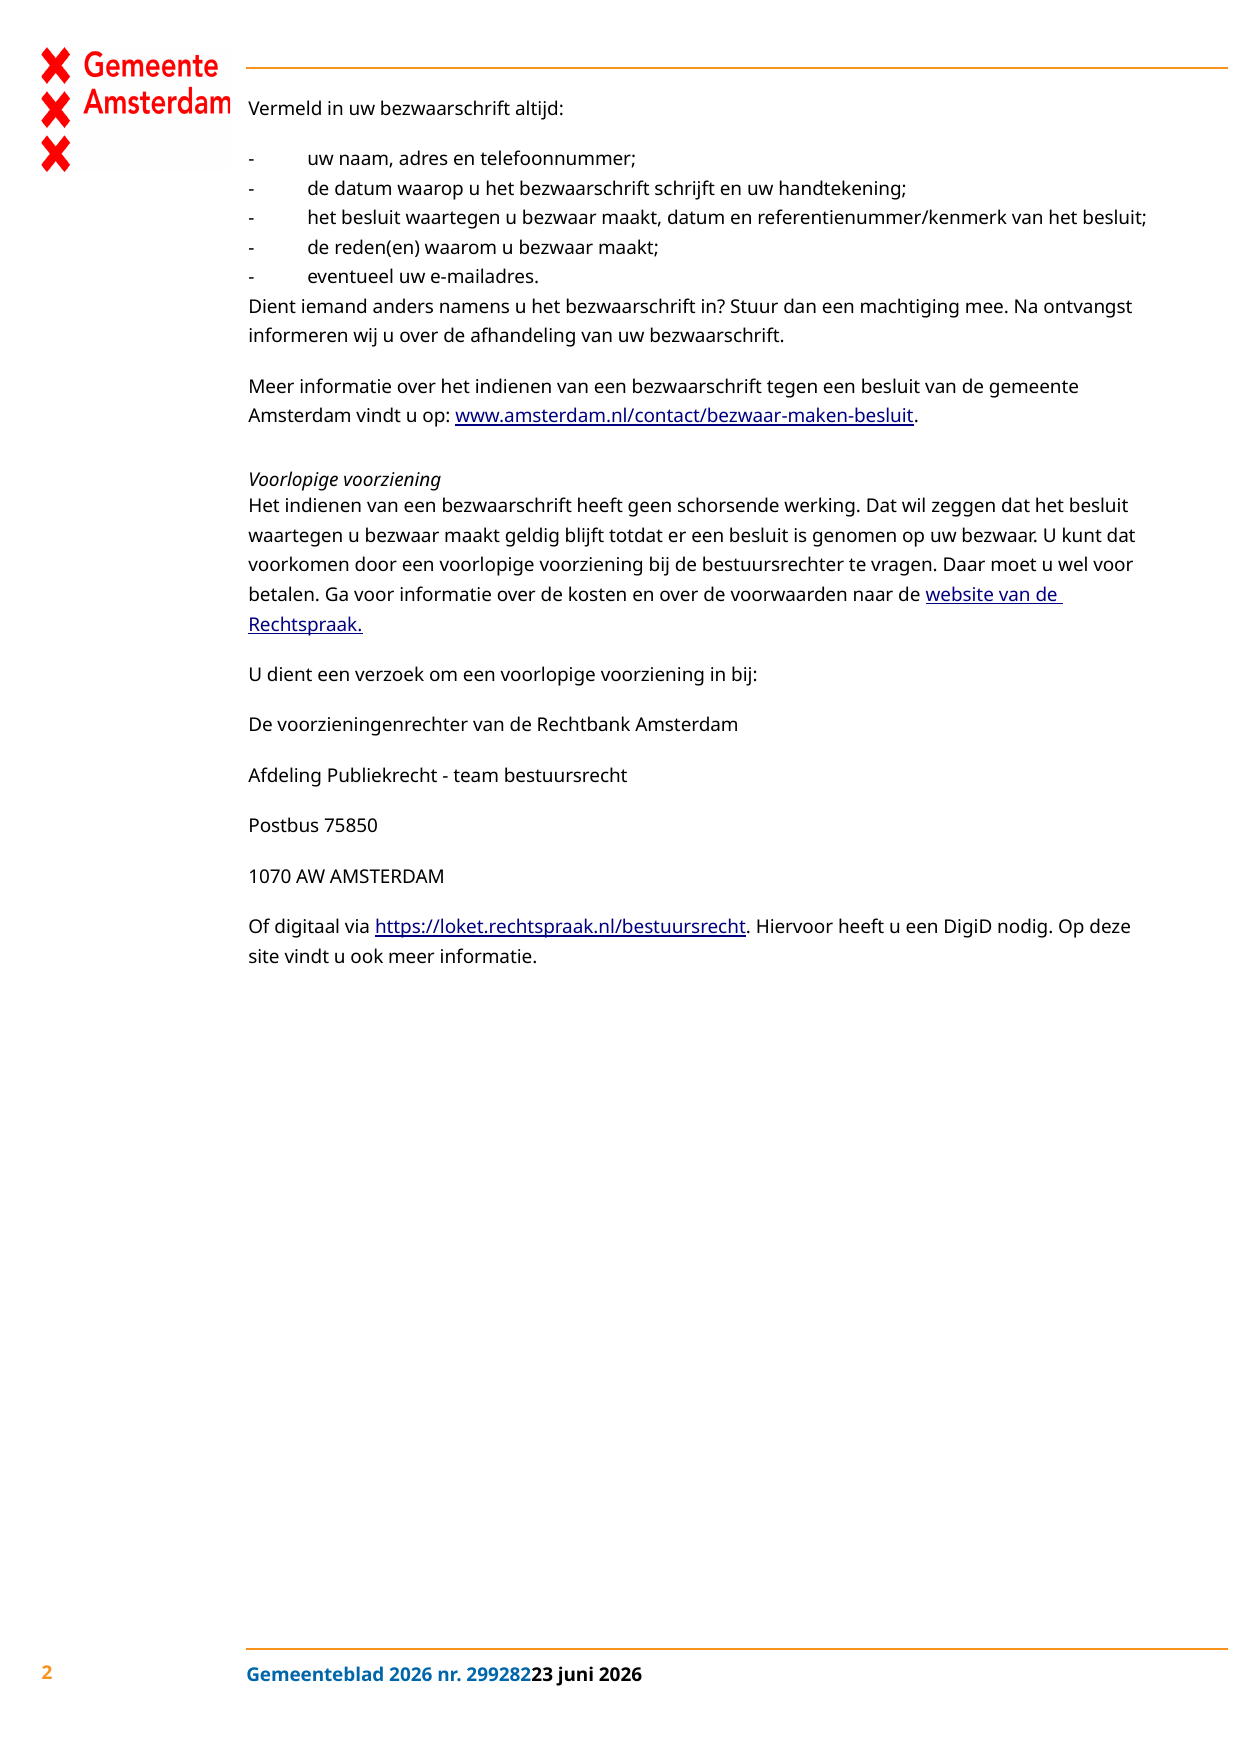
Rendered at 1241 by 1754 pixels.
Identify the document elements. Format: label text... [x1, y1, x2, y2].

text Postbus 75850 [248, 812, 1152, 838]
text U dient een verzoek om een voorlopige voorziening in bij: [248, 661, 1152, 687]
list uw naam, adres en telefoonnummer; [248, 145, 1152, 171]
text Vermeld in uw bezwaarschrift altijd: [248, 95, 1152, 121]
text Meer informatie over het indienen van een bezwaarschrift tegen een besluit van de gemeente Amsterdam vindt u op: www.amsterdam.nl/contact/bezwaar-maken-besluit. [248, 373, 1152, 428]
list eventueel uw e-mailadres. [248, 263, 1152, 289]
picture [41, 47, 231, 172]
list het besluit waartegen u bezwaar maakt, datum en referentienummer/kenmerk van het besluit; [248, 204, 1152, 230]
list de datum waarop u het bezwaarschrift schrijft en uw handtekening; [248, 175, 1152, 201]
text Of digitaal via https://loket.rechtspraak.nl/bestuursrecht. Hiervoor heeft u een DigiD nodig. Op deze site vindt u ook meer informatie. [248, 913, 1152, 968]
list de reden(en) waarom u bezwaar maakt; [248, 234, 1152, 260]
text De voorzieningenrechter van de Rechtbank Amsterdam [248, 712, 1152, 737]
text Dient iemand anders namens u het bezwaarschrift in? Stuur dan een machtiging mee. Na ontvangst informeren wij u over de afhandeling van uw bezwaarschrift. [248, 293, 1152, 348]
text Voorlopige voorziening [248, 467, 1152, 492]
text Het indienen van een bezwaarschrift heeft geen schorsende werking. Dat wil zeggen dat het besluit waartegen u bezwaar maakt geldig blijft totdat er een besluit is genomen op uw bezwaar. U kunt dat voorkomen door een voorlopige voorziening bij de bestuursrechter te vragen. Daar moet u wel voor betalen. Ga voor informatie over de kosten en over de voorwaarden naar de website van de Rechtspraak. [248, 492, 1152, 636]
text Afdeling Publiekrecht - team bestuursrecht [248, 762, 1152, 788]
text 1070 AW AMSTERDAM [248, 863, 1152, 888]
